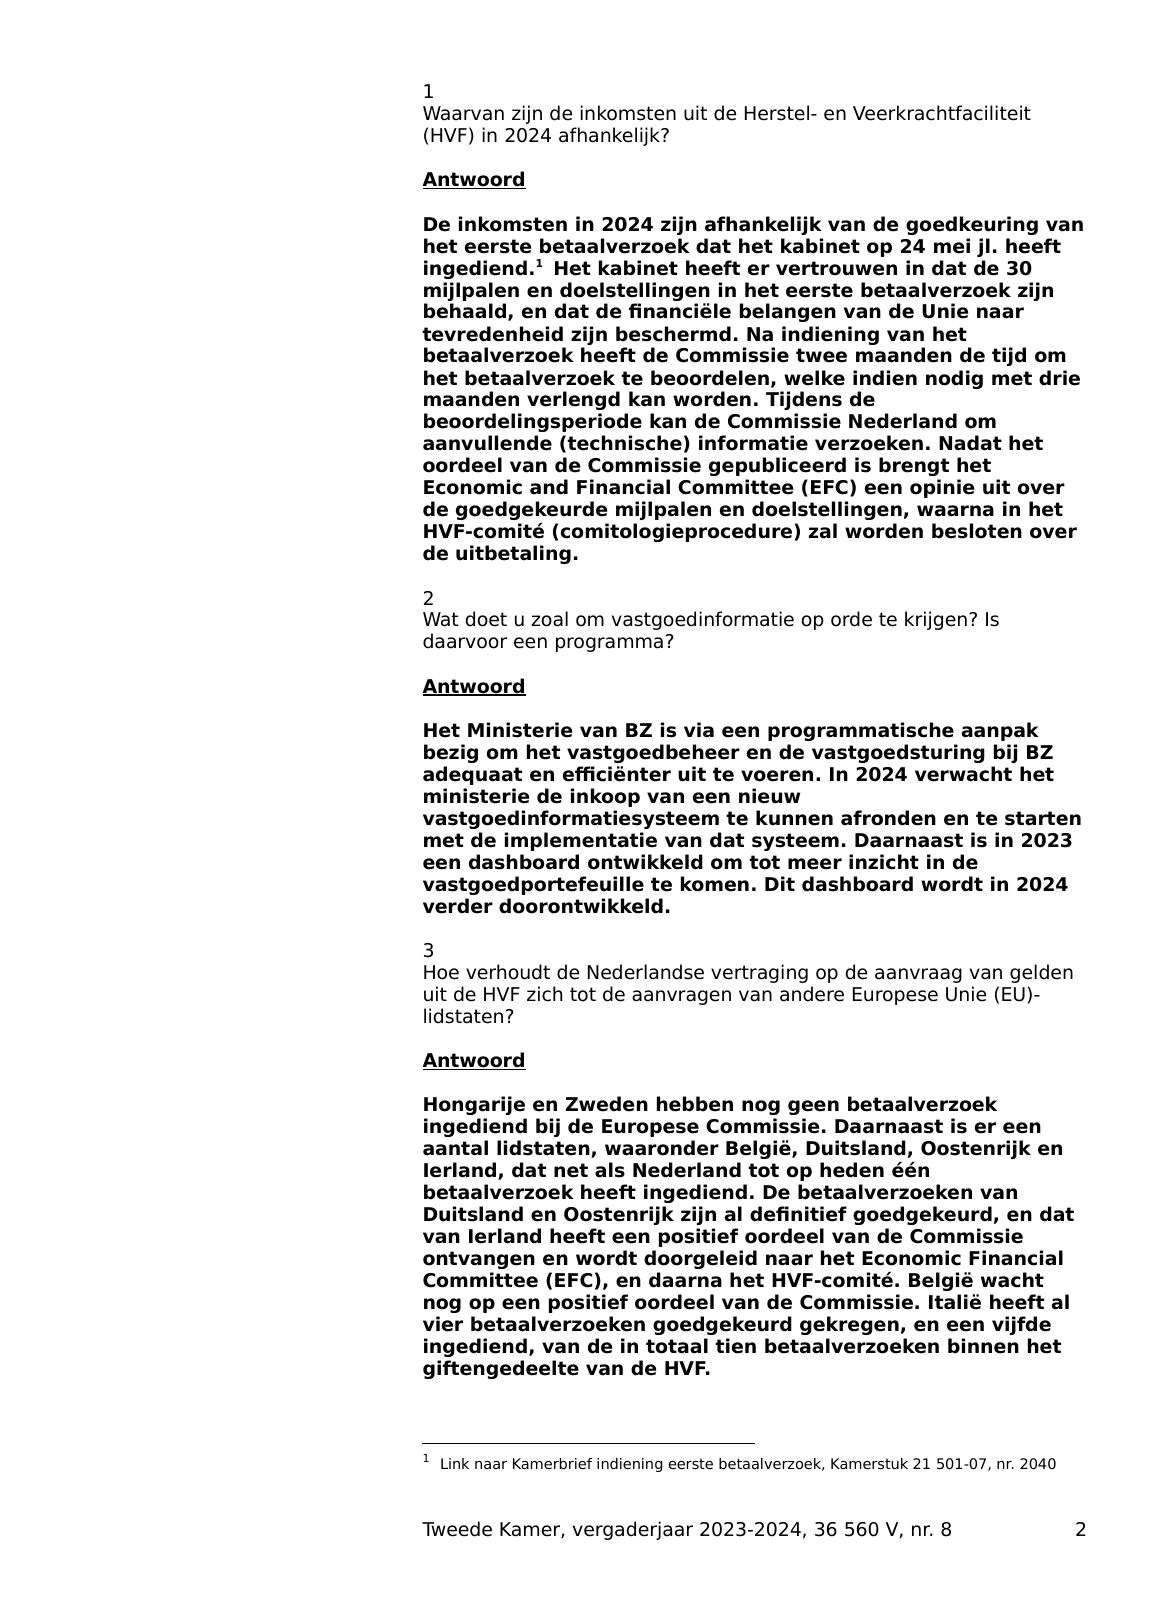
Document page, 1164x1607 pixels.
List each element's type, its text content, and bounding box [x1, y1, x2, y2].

subtitle Antwoord [422, 169, 1087, 191]
text Wat doet u zoal om vastgoedinformatie op orde te krijgen? Is daarvoor een programma? [422, 609, 1087, 653]
text De inkomsten in 2024 zijn afhankelijk van de goedkeuring van het eerste betaalverzoek dat het kabinet op 24 mei jl. heeft ingediend. Het kabinet heeft er vertrouwen in dat de 30 mijlpalen en doelstellingen in het eerste betaalverzoek zijn behaald, en dat de financiële belangen van de Unie naar tevredenheid zijn beschermd. Na indiening van het betaalverzoek heeft de Commissie twee maanden de tijd om het betaalverzoek te beoordelen, welke indien nodig met drie maanden verlengd kan worden. Tijdens de beoordelingsperiode kan de Commissie Nederland om aanvullende (technische) informatie verzoeken. Nadat het oordeel van de Commissie gepubliceerd is brengt het Economic and Financial Committee (EFC) een opinie uit over de goedgekeurde mijlpalen en doelstellingen, waarna in het HVF-comité (comitologieprocedure) zal worden besloten over de uitbetaling. [422, 213, 1087, 565]
text 2 [422, 587, 1087, 609]
text Waarvan zijn de inkomsten uit de Herstel- en Veerkrachtfaciliteit (HVF) in 2024 afhankelijk? [422, 103, 1087, 147]
text Hongarije en Zweden hebben nog geen betaalverzoek ingediend bij de Europese Commissie. Daarnaast is er een aantal lidstaten, waaronder België, Duitsland, Oostenrijk en Ierland, dat net als Nederland tot op heden één betaalverzoek heeft ingediend. De betaalverzoeken van Duitsland en Oostenrijk zijn al definitief goedgekeurd, en dat van Ierland heeft een positief oordeel van de Commissie ontvangen en wordt doorgeleid naar het Economic Financial Committee (EFC), en daarna het HVF-comité. België wacht nog op een positief oordeel van de Commissie. Italië heeft al vier betaalverzoeken goedgekeurd gekregen, en een vijfde ingediend, van de in totaal tien betaalverzoeken binnen het giftengedeelte van de HVF. [422, 1094, 1087, 1380]
text Hoe verhoudt de Nederlandse vertraging op de aanvraag van gelden uit de HVF zich tot de aanvragen van andere Europese Unie (EU)-lidstaten? [422, 962, 1087, 1028]
subtitle Antwoord [422, 676, 1087, 697]
text 1 [422, 81, 1087, 103]
text 3 [422, 940, 1087, 962]
text Link naar Kamerbrief indiening eerste betaalverzoek, Kamerstuk 21 501-07, nr. 2040 [422, 1452, 1087, 1474]
text Het Ministerie van BZ is via een programmatische aanpak bezig om het vastgoedbeheer en de vastgoedsturing bij BZ adequaat en efficiënter uit te voeren. In 2024 verwacht het ministerie de inkoop van een nieuw vastgoedinformatiesysteem te kunnen afronden en te starten met de implementatie van dat systeem. Daarnaast is in 2023 een dashboard ontwikkeld om tot meer inzicht in de vastgoedportefeuille te komen. Dit dashboard wordt in 2024 verder doorontwikkeld. [422, 720, 1087, 917]
subtitle Antwoord [422, 1050, 1087, 1072]
